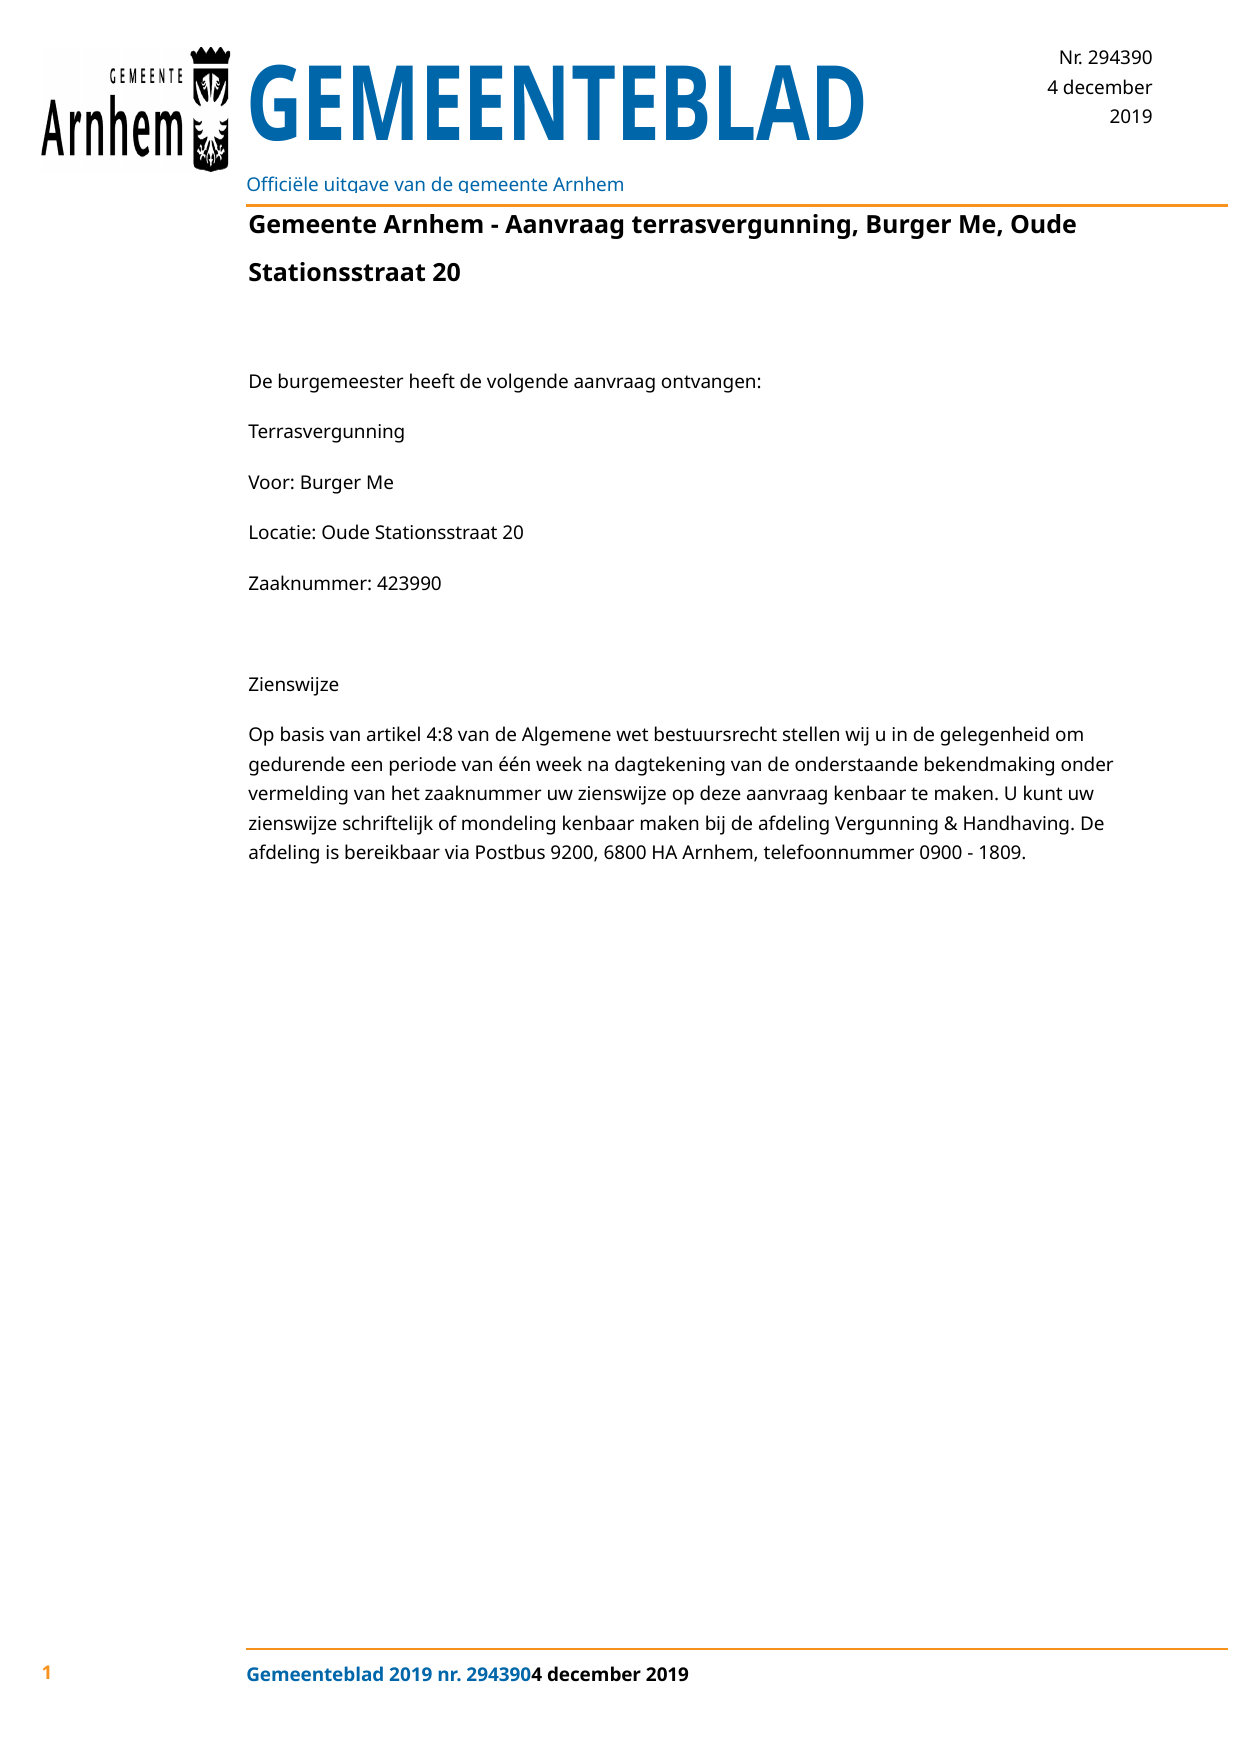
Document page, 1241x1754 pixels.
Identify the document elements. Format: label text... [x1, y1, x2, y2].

text Gemeente Arnhem - Aanvraag terrasvergunning, Burger Me, Oude Stationsstraat 20 [248, 207, 1152, 288]
text Zienswijze [248, 671, 1152, 697]
text Locatie: Oude Stationsstraat 20 [248, 519, 1152, 545]
text Voor: Burger Me [248, 469, 1152, 495]
picture [41, 47, 231, 172]
text Terrasvergunning [248, 419, 1152, 444]
text Op basis van artikel 4:8 van de Algemene wet bestuursrecht stellen wij u in de gelegenheid om gedurende een periode van één week na dagtekening van de onderstaande bekendmaking onder vermelding van het zaaknummer uw zienswijze op deze aanvraag kenbaar te maken. U kunt uw zienswijze schriftelijk of mondeling kenbaar maken bij de afdeling Vergunning & Handhaving. De afdeling is bereikbaar via Postbus 9200, 6800 HA Arnhem, telefoonnummer 0900 - 1809. [248, 721, 1152, 865]
text Zaaknummer: 423990 [248, 570, 1152, 596]
text De burgemeester heeft de volgende aanvraag ontvangen: [248, 368, 1152, 394]
